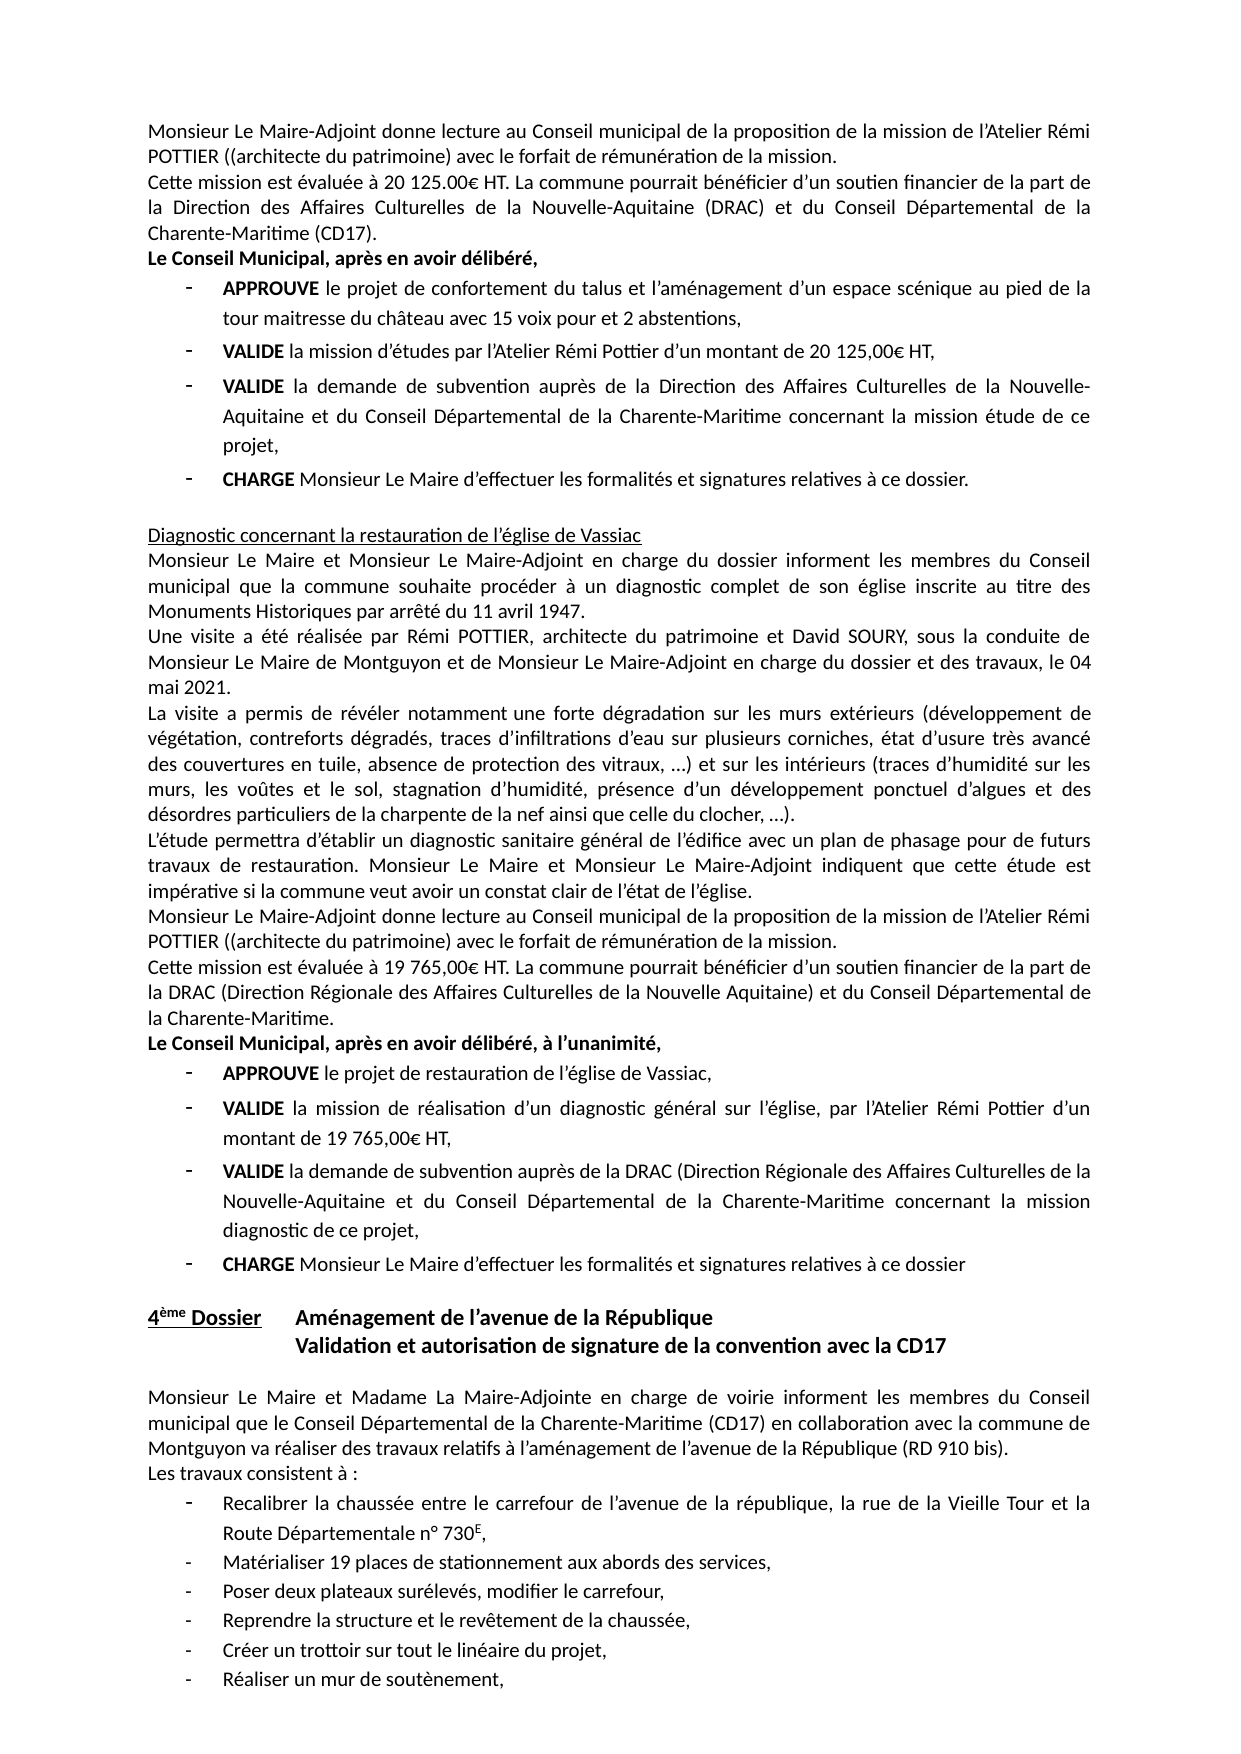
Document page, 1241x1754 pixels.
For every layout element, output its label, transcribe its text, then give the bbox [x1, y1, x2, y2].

list Poser deux plateaux surélevés, modifier le carrefour, [185, 1578, 1092, 1604]
text L’étude permettra d’établir un diagnostic sanitaire général de l’édifice avec un plan de phasage pour de futurs travaux de restauration. Monsieur Le Maire et Monsieur Le Maire-Adjoint indiquent que cette étude est impérative si la commune veut avoir un constat clair de l’état de l’église. [148, 827, 1092, 903]
text Cette mission est évaluée à 20 125.00€ HT. La commune pourrait bénéficier d’un soutien financier de la part de la Direction des Affaires Culturelles de la Nouvelle-Aquitaine (DRAC) et du Conseil Départemental de la Charente-Maritime (CD17). [148, 169, 1092, 245]
list Reprendre la structure et le revêtement de la chaussée, [185, 1608, 1092, 1633]
text Monsieur Le Maire et Monsieur Le Maire-Adjoint en charge du dossier informent les membres du Conseil municipal que la commune souhaite procéder à un diagnostic complet de son église inscrite au titre des Monuments Historiques par arrêté du 11 avril 1947. [148, 547, 1092, 624]
text Monsieur Le Maire-Adjoint donne lecture au Conseil municipal de la proposition de la mission de l’Atelier Rémi POTTIER ((architecte du patrimoine) avec le forfait de rémunération de la mission. [148, 903, 1092, 954]
list VALIDE la mission d’études par l’Atelier Rémi Pottier d’un montant de 20 125,00€ HT, [185, 334, 1092, 364]
text Cette mission est évaluée à 19 765,00€ HT. La commune pourrait bénéficier d’un soutien financier de la part de la DRAC (Direction Régionale des Affaires Culturelles de la Nouvelle Aquitaine) et du Conseil Départemental de la Charente-Maritime. [148, 954, 1092, 1030]
text Validation et autorisation de signature de la convention avec la CD17 [221, 1331, 1092, 1359]
list CHARGE Monsieur Le Maire d’effectuer les formalités et signatures relatives à ce dossier [185, 1247, 1092, 1277]
text Monsieur Le Maire-Adjoint donne lecture au Conseil municipal de la proposition de la mission de l’Atelier Rémi POTTIER ((architecte du patrimoine) avec le forfait de rémunération de la mission. [148, 118, 1092, 169]
text La visite a permis de révéler notamment une forte dégradation sur les murs extérieurs (développement de végétation, contreforts dégradés, traces d’infiltrations d’eau sur plusieurs corniches, état d’usure très avancé des couvertures en tuile, absence de protection des vitraux, …) et sur les intérieurs (traces d’humidité sur les murs, les voûtes et le sol, stagnation d’humidité, présence d’un développement ponctuel d’algues et des désordres particuliers de la charpente de la nef ainsi que celle du clocher, …). [148, 700, 1092, 827]
text Le Conseil Municipal, après en avoir délibéré, [148, 245, 1092, 271]
list APPROUVE le projet de restauration de l’église de Vassiac, [185, 1056, 1092, 1086]
list Réaliser un mur de soutènement, [185, 1666, 1092, 1691]
list CHARGE Monsieur Le Maire d’effectuer les formalités et signatures relatives à ce dossier. [185, 462, 1092, 492]
text Le Conseil Municipal, après en avoir délibéré, à l’unanimité, [148, 1030, 1092, 1056]
text 4ème Dossier Aménagement de l’avenue de la République [148, 1303, 1092, 1331]
text Monsieur Le Maire et Madame La Maire-Adjointe en charge de voirie informent les membres du Conseil municipal que le Conseil Départemental de la Charente-Maritime (CD17) en collaboration avec la commune de Montguyon va réaliser des travaux relatifs à l’aménagement de l’avenue de la République (RD 910 bis). [148, 1384, 1092, 1461]
list VALIDE la demande de subvention auprès de la DRAC (Direction Régionale des Affaires Culturelles de la Nouvelle-Aquitaine et du Conseil Départemental de la Charente-Maritime concernant la mission diagnostic de ce projet, [185, 1154, 1092, 1243]
list VALIDE la demande de subvention auprès de la Direction des Affaires Culturelles de la Nouvelle-Aquitaine et du Conseil Départemental de la Charente-Maritime concernant la mission étude de ce projet, [185, 369, 1092, 458]
text Les travaux consistent à : [148, 1461, 1092, 1486]
text Une visite a été réalisée par Rémi POTTIER, architecte du patrimoine et David SOURY, sous la conduite de Monsieur Le Maire de Montguyon et de Monsieur Le Maire-Adjoint en charge du dossier et des travaux, le 04 mai 2021. [148, 624, 1092, 700]
list Recalibrer la chaussée entre le carrefour de l’avenue de la république, la rue de la Vieille Tour et la Route Départementale n° 730E, [185, 1486, 1092, 1546]
text Diagnostic concernant la restauration de l’église de Vassiac [148, 522, 1092, 547]
list APPROUVE le projet de confortement du talus et l’aménagement d’un espace scénique au pied de la tour maitresse du château avec 15 voix pour et 2 abstentions, [185, 271, 1092, 330]
list VALIDE la mission de réalisation d’un diagnostic général sur l’église, par l’Atelier Rémi Pottier d’un montant de 19 765,00€ HT, [185, 1091, 1092, 1151]
list Créer un trottoir sur tout le linéaire du projet, [185, 1637, 1092, 1662]
list Matérialiser 19 places de stationnement aux abords des services, [185, 1549, 1092, 1575]
